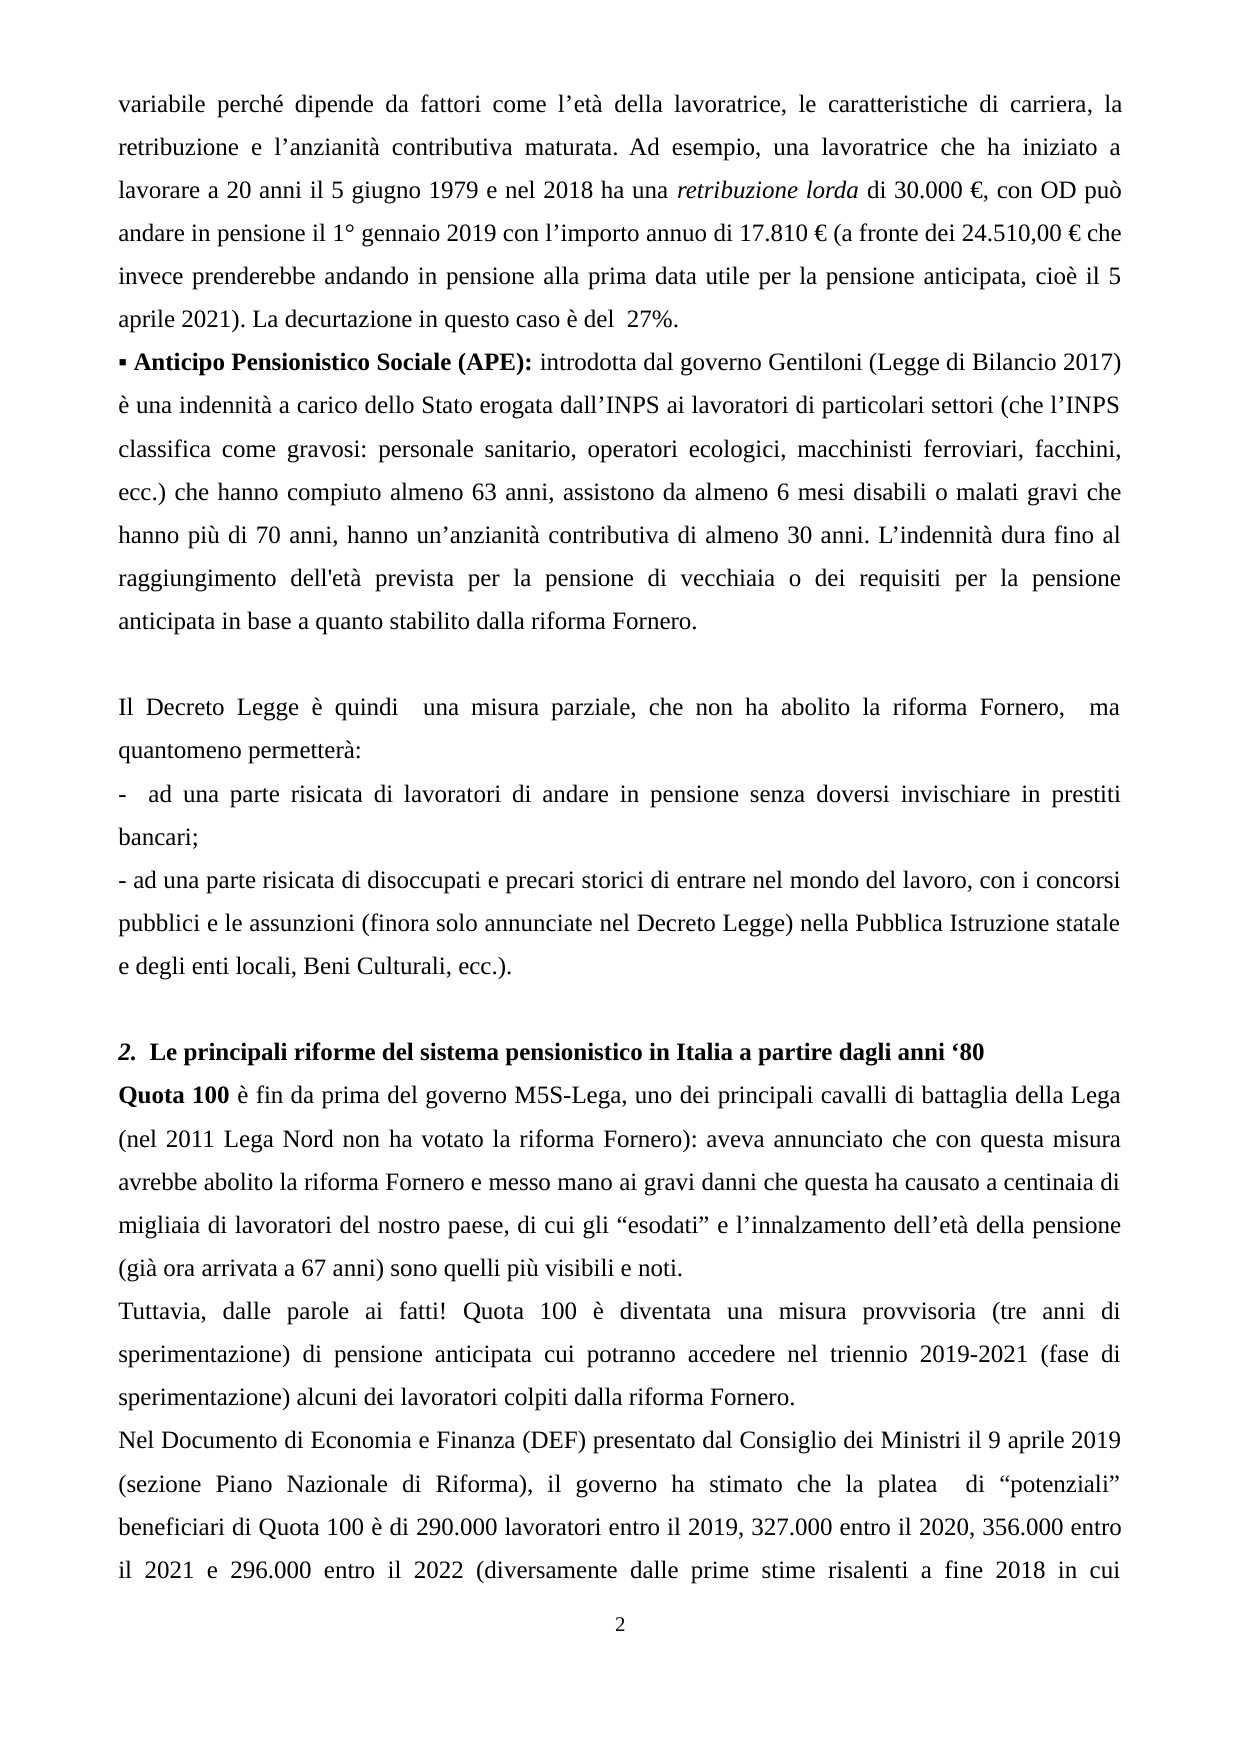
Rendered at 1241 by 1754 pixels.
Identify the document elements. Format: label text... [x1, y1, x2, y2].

text variabile perché dipende da fattori come l’età della lavoratrice, le caratteristiche di carriera, la retribuzione e l’anzianità contributiva maturata. Ad esempio, una lavoratrice che ha iniziato a lavorare a 20 anni il 5 giugno 1979 e nel 2018 ha una retribuzione lorda di 30.000 €, con OD può andare in pensione il 1° gennaio 2019 con l’importo annuo di 17.810 € (a fronte dei 24.510,00 € che invece prenderebbe andando in pensione alla prima data utile per la pensione anticipata, cioè il 5 aprile 2021). La decurtazione in questo caso è del 27%. [118, 89, 1122, 333]
text Nel Documento di Economia e Finanza (DEF) presentato dal Consiglio dei Ministri il 9 aprile 2019 (sezione Piano Nazionale di Riforma), il governo ha stimato che la platea di “potenziali” beneficiari di Quota 100 è di 290.000 lavoratori entro il 2019, 327.000 entro il 2020, 356.000 entro il 2021 e 296.000 entro il 2022 (diversamente dalle prime stime risalenti a fine 2018 in cui [118, 1426, 1122, 1584]
text - ad una parte risicata di lavoratori di andare in pensione senza doversi invischiare in prestiti bancari; [118, 779, 1122, 851]
text Quota 100 è fin da prima del governo M5S-Lega, uno dei principali cavalli di battaglia della Lega (nel 2011 Lega Nord non ha votato la riforma Fornero): aveva annunciato che con questa misura avrebbe abolito la riforma Fornero e messo mano ai gravi danni che questa ha causato a centinaia di migliaia di lavoratori del nostro paese, di cui gli “esodati” e l’innalzamento dell’età della pensione (già ora arrivata a 67 anni) sono quelli più visibili e noti. [118, 1081, 1122, 1282]
text Il Decreto Legge è quindi una misura parziale, che non ha abolito la riforma Fornero, ma quantomeno permetterà: [118, 692, 1122, 764]
text - ad una parte risicata di disoccupati e precari storici di entrare nel mondo del lavoro, con i concorsi pubblici e le assunzioni (finora solo annunciate nel Decreto Legge) nella Pubblica Istruzione statale e degli enti locali, Beni Culturali, ecc.). [118, 865, 1122, 980]
text Tuttavia, dalle parole ai fatti! Quota 100 è diventata una misura provvisoria (tre anni di sperimentazione) di pensione anticipata cui potranno accedere nel triennio 2019-2021 (fase di sperimentazione) alcuni dei lavoratori colpiti dalla riforma Fornero. [118, 1296, 1122, 1411]
text 2. Le principali riforme del sistema pensionistico in Italia a partire dagli anni ‘80 [118, 1037, 1122, 1066]
text ▪ Anticipo Pensionistico Sociale (APE): introdotta dal governo Gentiloni (Legge di Bilancio 2017) è una indennità a carico dello Stato erogata dall’INPS ai lavoratori di particolari settori (che l’INPS classifica come gravosi: personale sanitario, operatori ecologici, macchinisti ferroviari, facchini, ecc.) che hanno compiuto almeno 63 anni, assistono da almeno 6 mesi disabili o malati gravi che hanno più di 70 anni, hanno un’anzianità contributiva di almeno 30 anni. L’indennità dura fino al raggiungimento dell'età prevista per la pensione di vecchiaia o dei requisiti per la pensione anticipata in base a quanto stabilito dalla riforma Fornero. [118, 347, 1122, 635]
